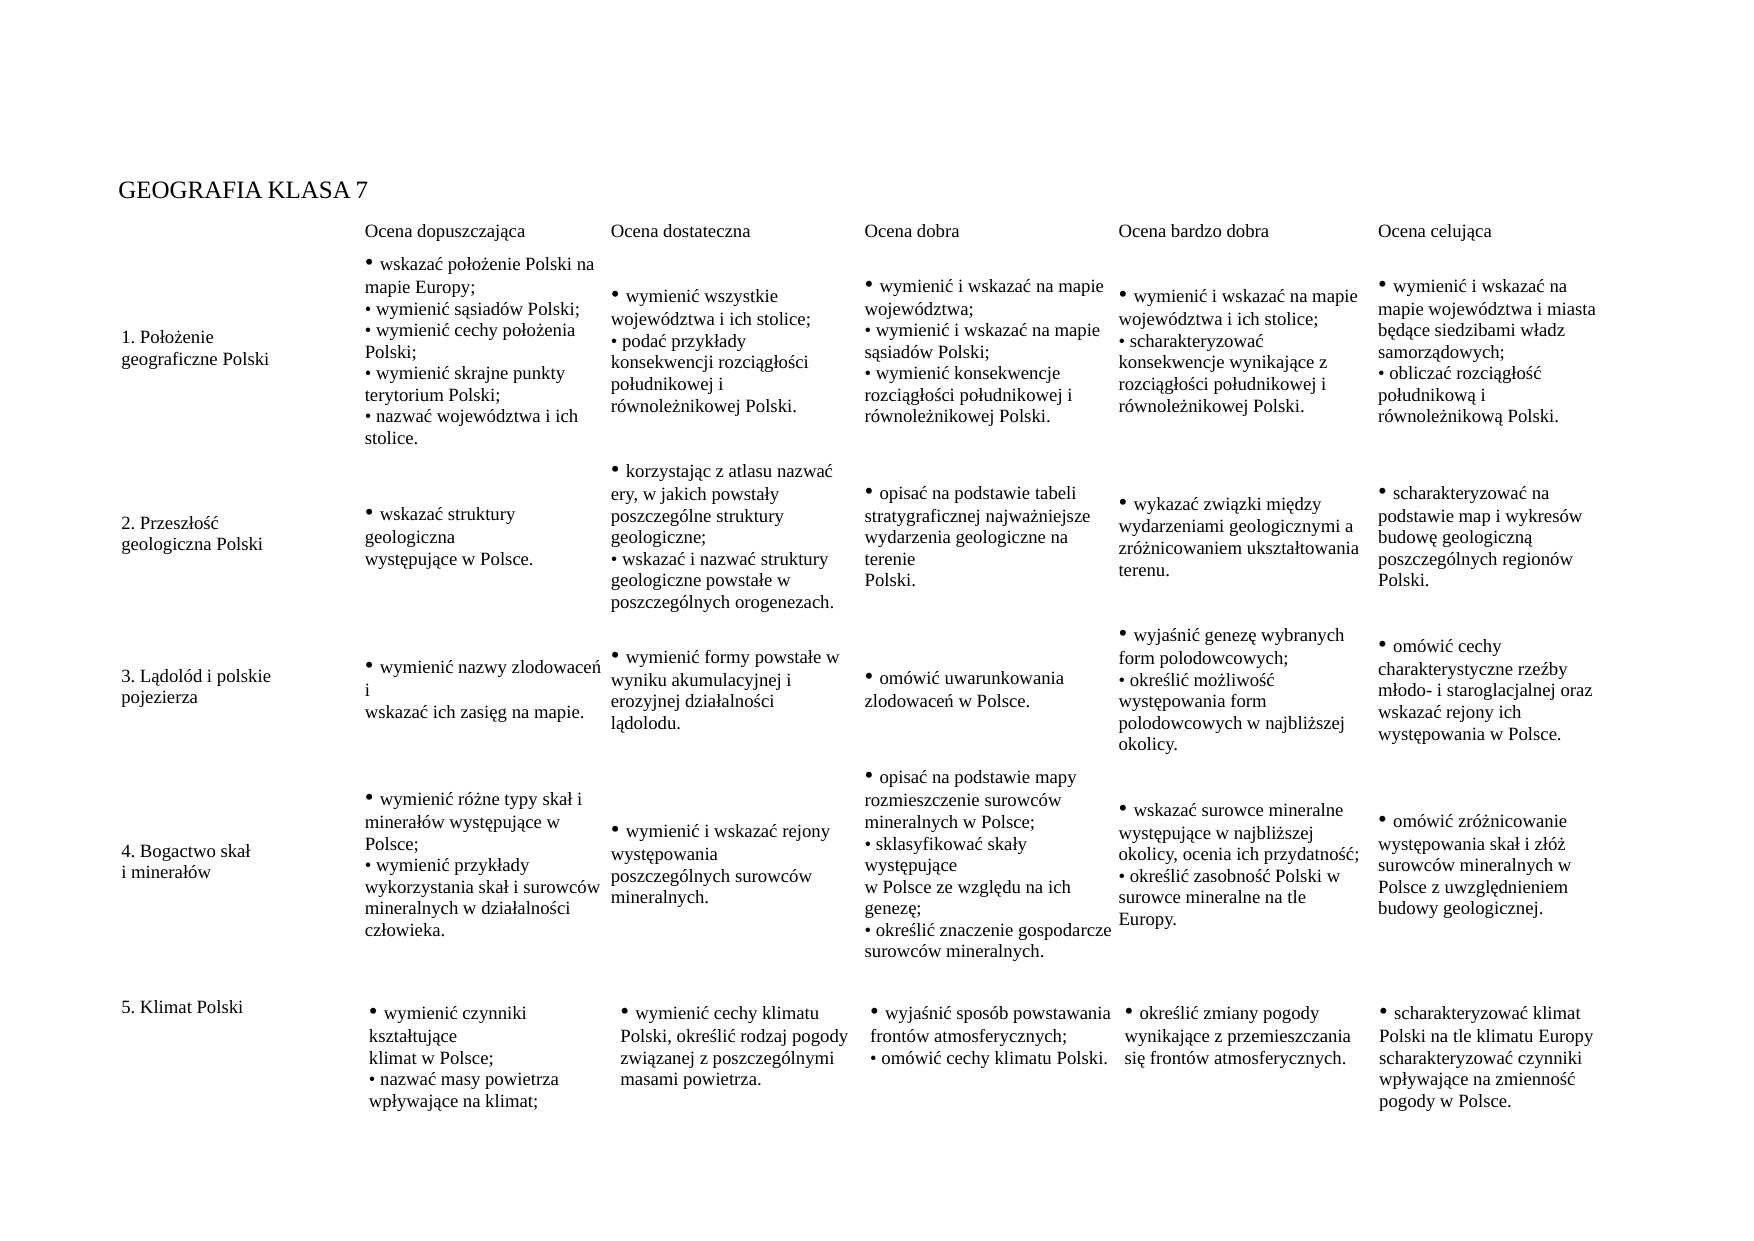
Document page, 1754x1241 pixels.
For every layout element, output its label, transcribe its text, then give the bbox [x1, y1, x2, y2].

table_header Ocena dopuszczająca [362, 217, 608, 244]
table_header • wyjaśnić sposób powstawania frontów atmosferycznych; • omówić cechy klimatu Polski. [867, 994, 1121, 1114]
table_header • określić zmiany pogody wynikające z przemieszczania się frontów atmosferycznych. [1121, 994, 1376, 1114]
table_cell • wskazać położenie Polski na mapie Europy; • wymienić sąsiadów Polski; • wymienić cechy położenia Polski; • wymienić skrajne punkty terytorium Polski; • nazwać województwa i ich stolice. [362, 244, 608, 451]
table_header • wymienić cechy klimatu Polski, określić rodzaj pogody związanej z poszczególnymi masami powietrza. [617, 994, 867, 1114]
table_cell 3. Lądolód i polskie pojezierza [118, 615, 362, 758]
table_header Ocena dostateczna [608, 217, 861, 244]
table_cell • wymienić wszystkie województwa i ich stolice; • podać przykłady konsekwencji rozciągłości południkowej i równoleżnikowej Polski. [608, 244, 861, 451]
table_header • scharakteryzować klimat Polski na tle klimatu Europy scharakteryzować czynniki wpływające na zmienność pogody w Polsce. [1376, 994, 1636, 1114]
table_header • wymienić czynniki kształtujące klimat w Polsce; • nazwać masy powietrza wpływające na klimat; [366, 994, 617, 1114]
table_cell • wykazać związki między wydarzeniami geologicznymi a zróżnicowaniem ukształtowania terenu. [1115, 451, 1375, 615]
table_cell • wymienić nazwy zlodowaceń i wskazać ich zasięg na mapie. [362, 615, 608, 758]
table_cell 2. Przeszłość geologiczna Polski [118, 451, 362, 615]
table_header Ocena celująca [1375, 217, 1636, 244]
table_cell • wymienić i wskazać na mapie województwa i miasta będące siedzibami władz samorządowych; • obliczać rozciągłość południkową i równoleżnikową Polski. [1375, 244, 1636, 451]
table_header 5. Klimat Polski [118, 994, 366, 1114]
table_cell • omówić zróżnicowanie występowania skał i złóż surowców mineralnych w Polsce z uwzględnieniem budowy geologicznej. [1375, 758, 1636, 965]
table_cell • wymienić i wskazać na mapie województwa; • wymienić i wskazać na mapie sąsiadów Polski; • wymienić konsekwencje rozciągłości południkowej i równoleżnikowej Polski. [861, 244, 1115, 451]
table_header [118, 217, 362, 244]
table_cell • wymienić i wskazać rejony występowania poszczególnych surowców mineralnych. [608, 758, 861, 965]
table_cell • scharakteryzować na podstawie map i wykresów budowę geologiczną poszczególnych regionów Polski. [1375, 451, 1636, 615]
table_cell • opisać na podstawie tabeli stratygraficznej najważniejsze wydarzenia geologiczne na terenie Polski. [861, 451, 1115, 615]
table_cell • omówić uwarunkowania zlodowaceń w Polsce. [861, 615, 1115, 758]
table_cell • wymienić formy powstałe w wyniku akumulacyjnej i erozyjnej działalności lądolodu. [608, 615, 861, 758]
table_cell • opisać na podstawie mapy rozmieszczenie surowców mineralnych w Polsce; • sklasyfikować skały występujące w Polsce ze względu na ich genezę; • określić znaczenie gospodarcze surowców mineralnych. [861, 758, 1115, 965]
text GEOGRAFIA KLASA 7 [118, 118, 1636, 204]
table_header Ocena dobra [861, 217, 1115, 244]
table_cell • wymienić i wskazać na mapie województwa i ich stolice; • scharakteryzować konsekwencje wynikające z rozciągłości południkowej i równoleżnikowej Polski. [1115, 244, 1375, 451]
table_cell 1. Położenie geograficzne Polski [118, 244, 362, 451]
table_cell • wyjaśnić genezę wybranych form polodowcowych; • określić możliwość występowania form polodowcowych w najbliższej okolicy. [1115, 615, 1375, 758]
table_cell • wskazać struktury geologiczna występujące w Polsce. [362, 451, 608, 615]
table_cell • omówić cechy charakterystyczne rzeźby młodo- i staroglacjalnej oraz wskazać rejony ich występowania w Polsce. [1375, 615, 1636, 758]
table_cell • korzystając z atlasu nazwać ery, w jakich powstały poszczególne struktury geologiczne; • wskazać i nazwać struktury geologiczne powstałe w poszczególnych orogenezach. [608, 451, 861, 615]
table_cell 4. Bogactwo skał i minerałów [118, 758, 362, 965]
table_header Ocena bardzo dobra [1115, 217, 1375, 244]
table_cell • wskazać surowce mineralne występujące w najbliższej okolicy, ocenia ich przydatność; • określić zasobność Polski w surowce mineralne na tle Europy. [1115, 758, 1375, 965]
table_cell • wymienić różne typy skał i minerałów występujące w Polsce; • wymienić przykłady wykorzystania skał i surowców mineralnych w działalności człowieka. [362, 758, 608, 965]
